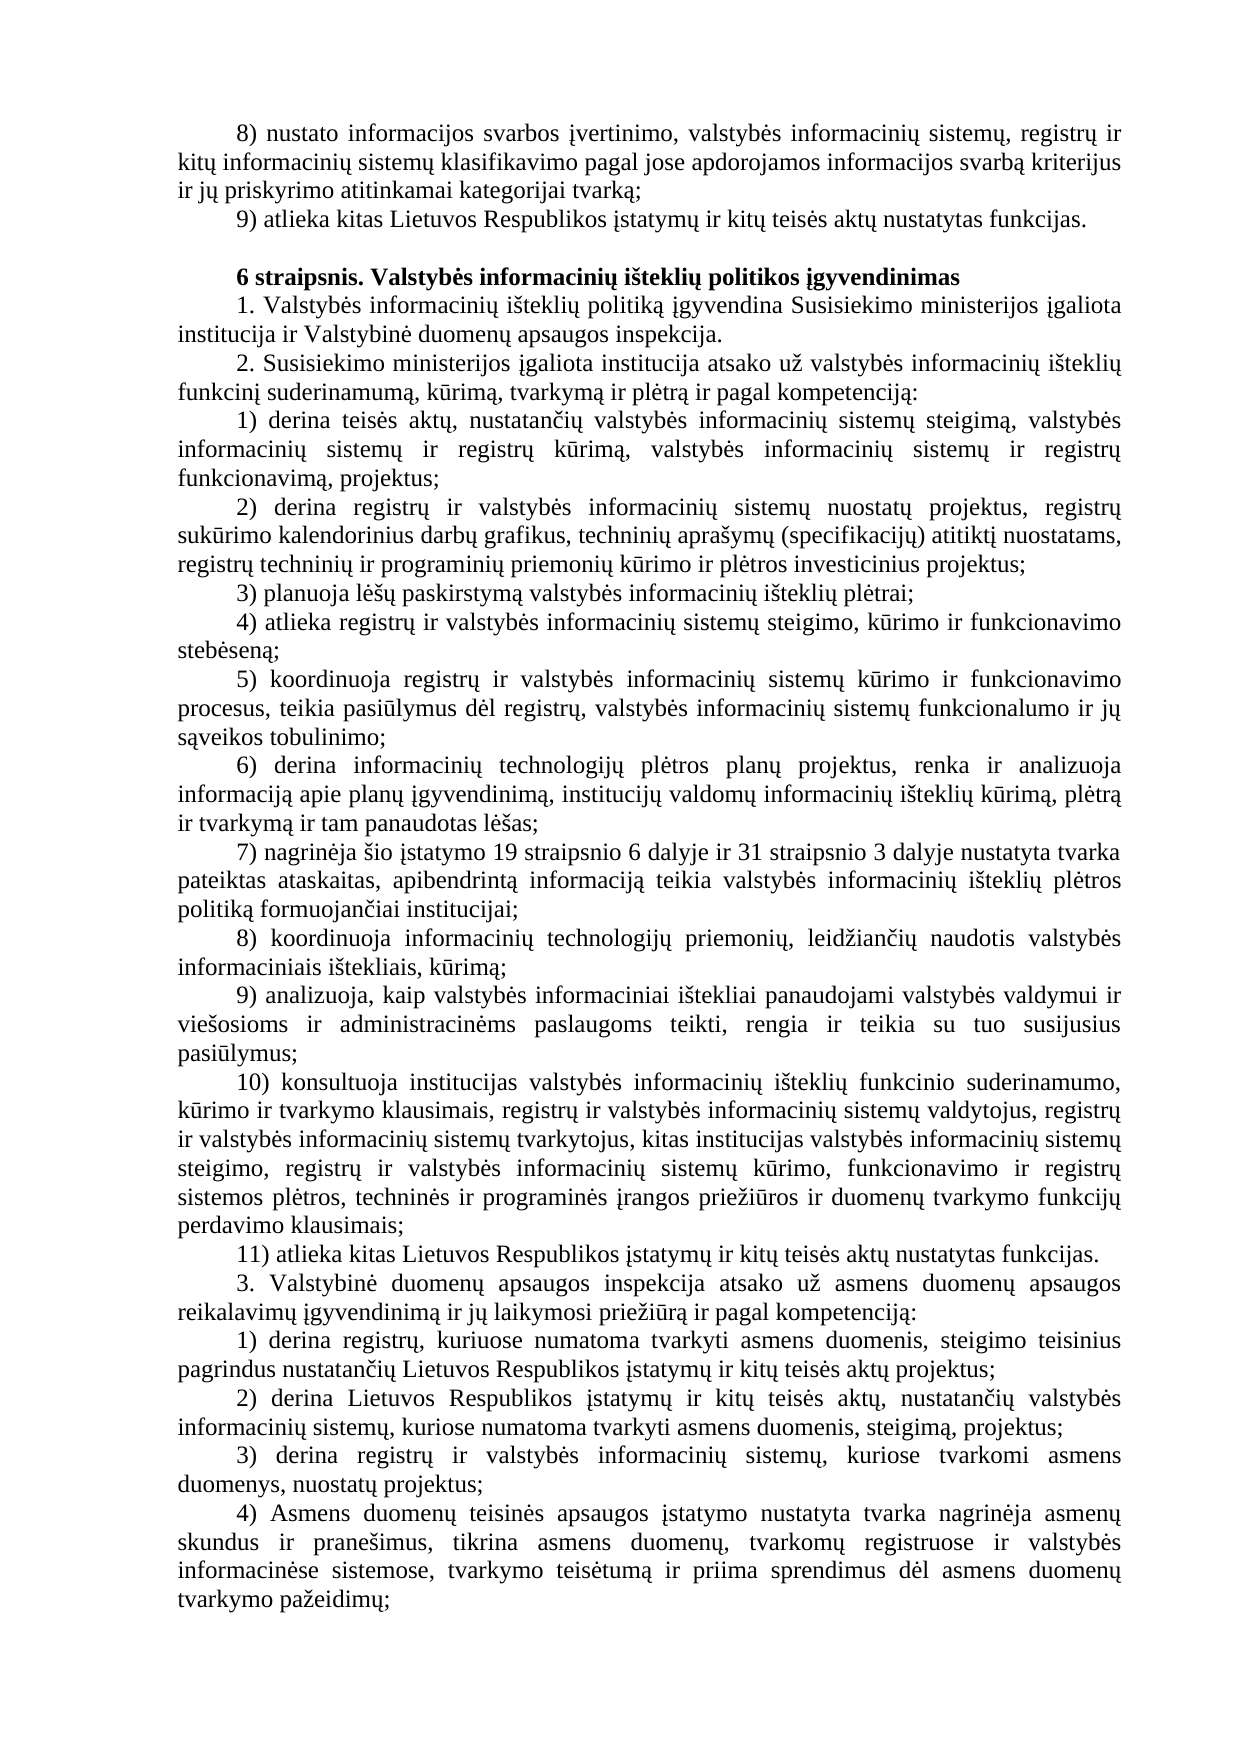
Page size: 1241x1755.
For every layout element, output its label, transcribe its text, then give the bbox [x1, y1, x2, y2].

text 6 straipsnis. Valstybės informacinių išteklių politikos įgyvendinimas [177, 262, 1122, 291]
text 8) koordinuoja informacinių technologijų priemonių, leidžiančių naudotis valstybės informaciniais ištekliais, kūrimą; [177, 923, 1122, 981]
text 3. Valstybinė duomenų apsaugos inspekcija atsako už asmens duomenų apsaugos reikalavimų įgyvendinimą ir jų laikymosi priežiūrą ir pagal kompetenciją: [177, 1268, 1122, 1326]
text 11) atlieka kitas Lietuvos Respublikos įstatymų ir kitų teisės aktų nustatytas funkcijas. [177, 1239, 1122, 1268]
text 10) konsultuoja institucijas valstybės informacinių išteklių funkcinio suderinamumo, kūrimo ir tvarkymo klausimais, registrų ir valstybės informacinių sistemų valdytojus, registrų ir valstybės informacinių sistemų tvarkytojus, kitas institucijas valstybės informacinių sistemų steigimo, registrų ir valstybės informacinių sistemų kūrimo, funkcionavimo ir registrų sistemos plėtros, techninės ir programinės įrangos priežiūros ir duomenų tvarkymo funkcijų perdavimo klausimais; [177, 1067, 1122, 1239]
text 9) atlieka kitas Lietuvos Respublikos įstatymų ir kitų teisės aktų nustatytas funkcijas. [177, 204, 1122, 233]
text 1. Valstybės informacinių išteklių politiką įgyvendina Susisiekimo ministerijos įgaliota institucija ir Valstybinė duomenų apsaugos inspekcija. [177, 291, 1122, 348]
text 2) derina registrų ir valstybės informacinių sistemų nuostatų projektus, registrų sukūrimo kalendorinius darbų grafikus, techninių aprašymų (specifikacijų) atitiktį nuostatams, registrų techninių ir programinių priemonių kūrimo ir plėtros investicinius projektus; [177, 492, 1122, 578]
text 3) derina registrų ir valstybės informacinių sistemų, kuriose tvarkomi asmens duomenys, nuostatų projektus; [177, 1441, 1122, 1498]
text 6) derina informacinių technologijų plėtros planų projektus, renka ir analizuoja informaciją apie planų įgyvendinimą, institucijų valdomų informacinių išteklių kūrimą, plėtrą ir tvarkymą ir tam panaudotas lėšas; [177, 751, 1122, 837]
text 3) planuoja lėšų paskirstymą valstybės informacinių išteklių plėtrai; [177, 578, 1122, 607]
text 8) nustato informacijos svarbos įvertinimo, valstybės informacinių sistemų, registrų ir kitų informacinių sistemų klasifikavimo pagal jose apdorojamos informacijos svarbą kriterijus ir jų priskyrimo atitinkamai kategorijai tvarką; [177, 118, 1122, 204]
text 1) derina registrų, kuriuose numatoma tvarkyti asmens duomenis, steigimo teisinius pagrindus nustatančių Lietuvos Respublikos įstatymų ir kitų teisės aktų projektus; [177, 1326, 1122, 1383]
text 4) Asmens duomenų teisinės apsaugos įstatymo nustatyta tvarka nagrinėja asmenų skundus ir pranešimus, tikrina asmens duomenų, tvarkomų registruose ir valstybės informacinėse sistemose, tvarkymo teisėtumą ir priima sprendimus dėl asmens duomenų tvarkymo pažeidimų; [177, 1498, 1122, 1613]
text 2. Susisiekimo ministerijos įgaliota institucija atsako už valstybės informacinių išteklių funkcinį suderinamumą, kūrimą, tvarkymą ir plėtrą ir pagal kompetenciją: [177, 348, 1122, 406]
text 2) derina Lietuvos Respublikos įstatymų ir kitų teisės aktų, nustatančių valstybės informacinių sistemų, kuriose numatoma tvarkyti asmens duomenis, steigimą, projektus; [177, 1383, 1122, 1441]
text 4) atlieka registrų ir valstybės informacinių sistemų steigimo, kūrimo ir funkcionavimo stebėseną; [177, 607, 1122, 664]
text 5) koordinuoja registrų ir valstybės informacinių sistemų kūrimo ir funkcionavimo procesus, teikia pasiūlymus dėl registrų, valstybės informacinių sistemų funkcionalumo ir jų sąveikos tobulinimo; [177, 664, 1122, 751]
text 1) derina teisės aktų, nustatančių valstybės informacinių sistemų steigimą, valstybės informacinių sistemų ir registrų kūrimą, valstybės informacinių sistemų ir registrų funkcionavimą, projektus; [177, 406, 1122, 492]
text 7) nagrinėja šio įstatymo 19 straipsnio 6 dalyje ir 31 straipsnio 3 dalyje nustatyta tvarka pateiktas ataskaitas, apibendrintą informaciją teikia valstybės informacinių išteklių plėtros politiką formuojančiai institucijai; [177, 837, 1122, 923]
text 9) analizuoja, kaip valstybės informaciniai ištekliai panaudojami valstybės valdymui ir viešosioms ir administracinėms paslaugoms teikti, rengia ir teikia su tuo susijusius pasiūlymus; [177, 981, 1122, 1067]
